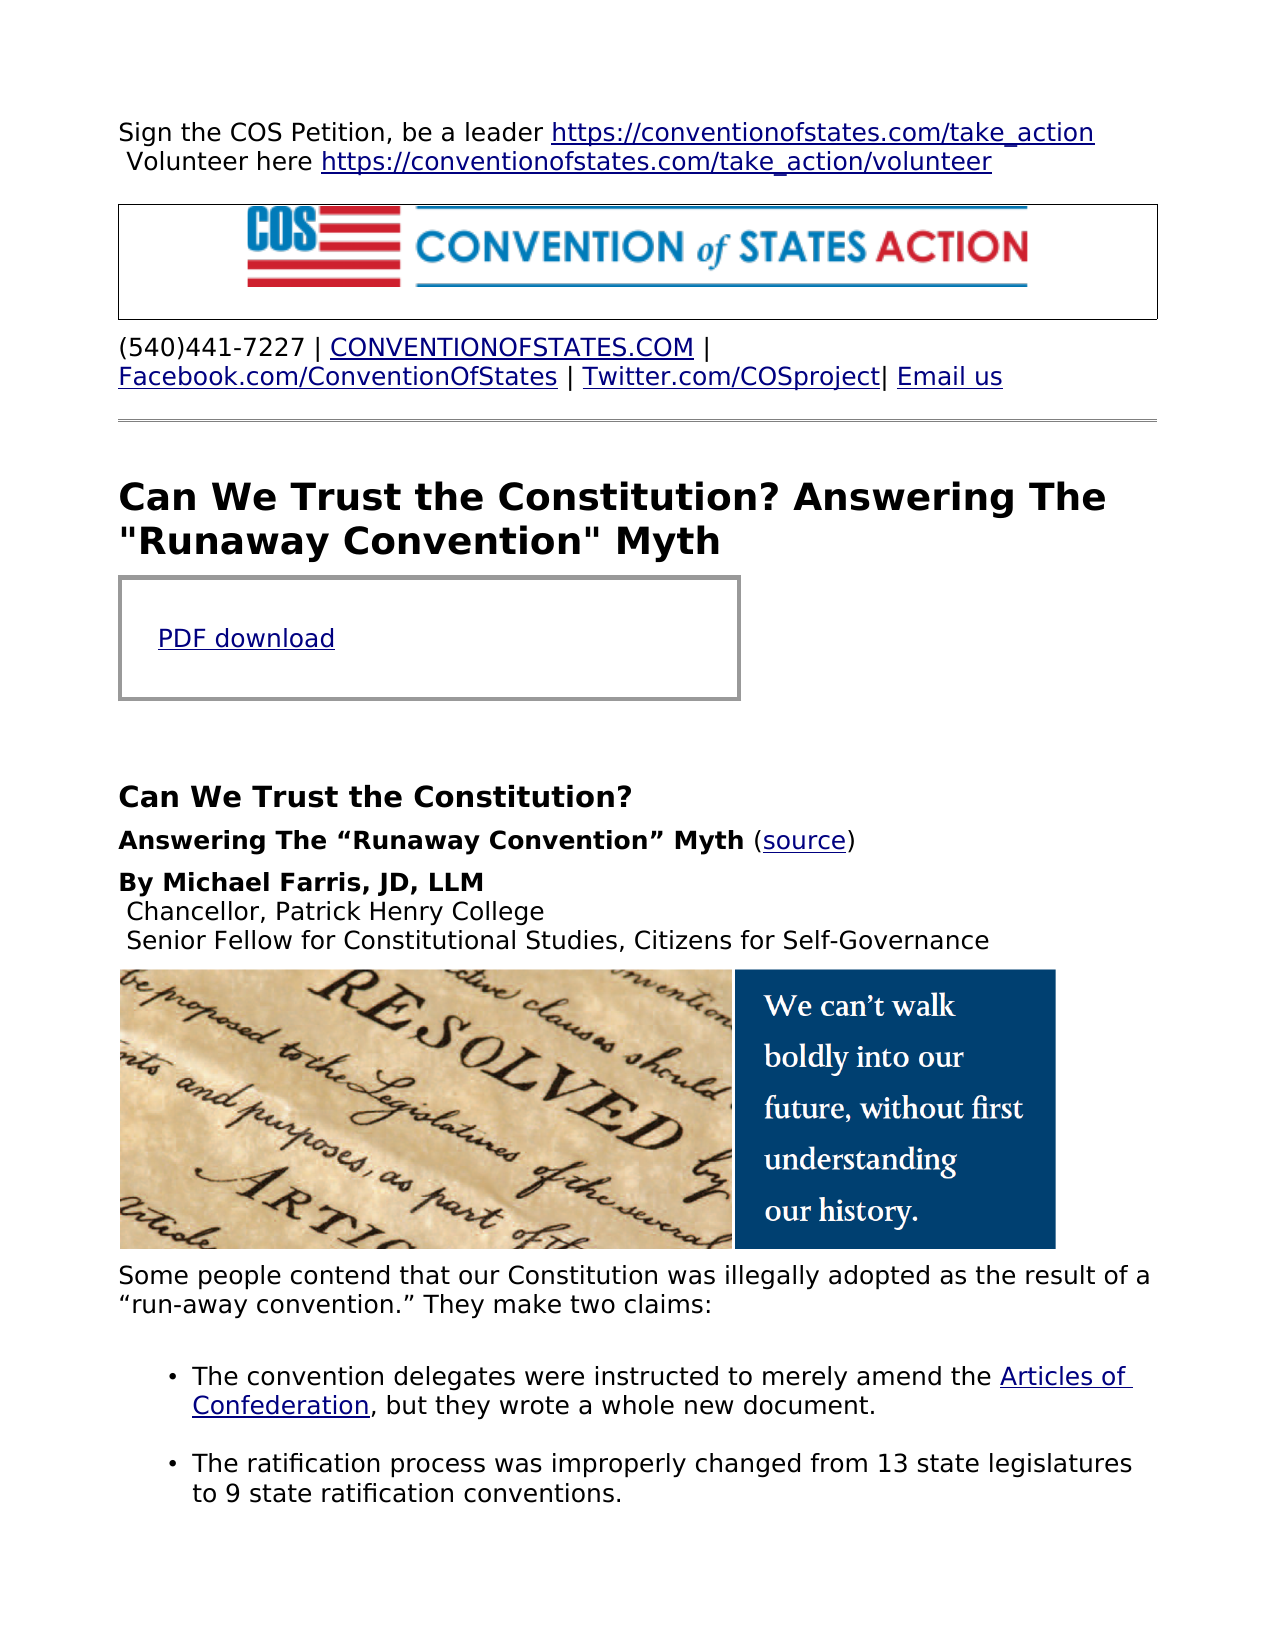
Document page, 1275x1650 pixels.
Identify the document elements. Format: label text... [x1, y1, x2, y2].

table_header [119, 205, 1157, 318]
picture [247, 206, 1028, 287]
subtitle Can We Trust the Constitution? [118, 780, 1157, 814]
text Sign the COS Petition, be a leader https://conventionofstates.com/take_action Volunteer here https://conventionofstates.com/take_action/volunteer [118, 118, 1157, 176]
text Some people contend that our Constitution was illegally adopted as the result of a “run-away convention.” They make two claims: [118, 1262, 1157, 1320]
table_header PDF download [122, 589, 728, 688]
subtitle Can We Trust the Constitution? Answering The "Runaway Convention" Myth [118, 476, 1157, 563]
picture [118, 968, 1056, 1249]
text By Michael Farris, JD, LLM Chancellor, Patrick Henry College Senior Fellow for Constitutional Studies, Citizens for Self-Governance [118, 868, 1157, 956]
list The ratification process was improperly changed from 13 state legislatures to 9 state ratification conventions. [177, 1450, 1157, 1508]
text Answering The “Runaway Convention” Myth (source) [118, 826, 1157, 856]
list The convention delegates were instructed to merely amend the Articles of Confederation, but they wrote a whole new document. [177, 1362, 1157, 1420]
text (540)441-7227 | CONVENTIONOFSTATES.COM | Facebook.com/ConventionOfStates | Twitter.com/COSproject| Email us [118, 333, 1157, 392]
